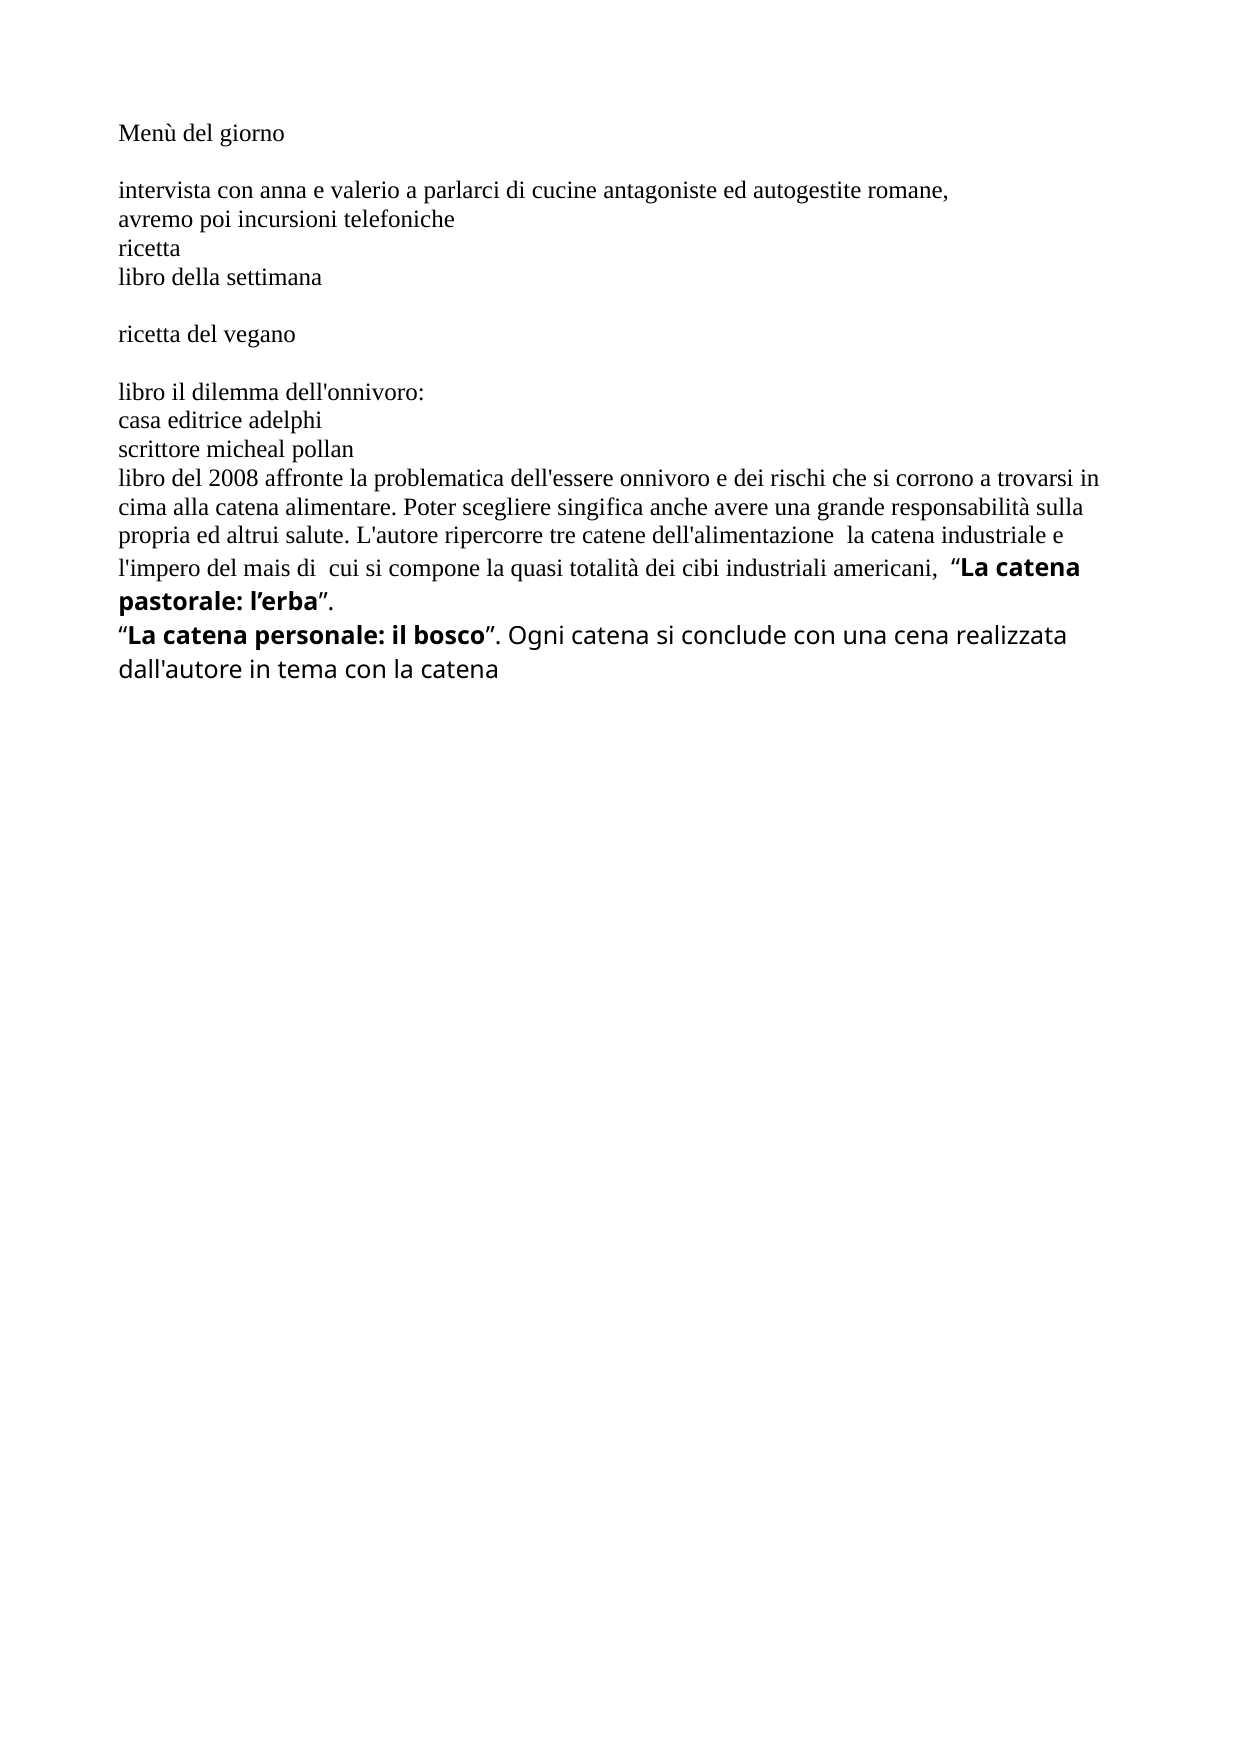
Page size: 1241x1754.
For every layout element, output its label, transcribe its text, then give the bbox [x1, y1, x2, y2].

text ricetta del vegano [118, 319, 1122, 348]
text avremo poi incursioni telefoniche [118, 204, 1122, 233]
text ricetta [118, 233, 1122, 262]
text intervista con anna e valerio a parlarci di cucine antagoniste ed autogestite romane, [118, 176, 1122, 204]
text libro della settimana [118, 262, 1122, 291]
text casa editrice adelphi [118, 406, 1122, 434]
text libro del 2008 affronte la problematica dell'essere onnivoro e dei rischi che si corrono a trovarsi in cima alla catena alimentare. Poter scegliere singifica anche avere una grande responsabilità sulla propria ed altrui salute. L'autore ripercorre tre catene dell'alimentazione la catena industriale e l'impero del mais di cui si compone la quasi totalità dei cibi industriali americani, “La catena pastorale: l’erba”. “La catena personale: il bosco”. Ogni catena si conclude con una cena realizzata dall'autore in tema con la catena [118, 463, 1122, 686]
text libro il dilemma dell'onnivoro: [118, 377, 1122, 406]
text scrittore micheal pollan [118, 434, 1122, 463]
text Menù del giorno [118, 118, 1122, 147]
